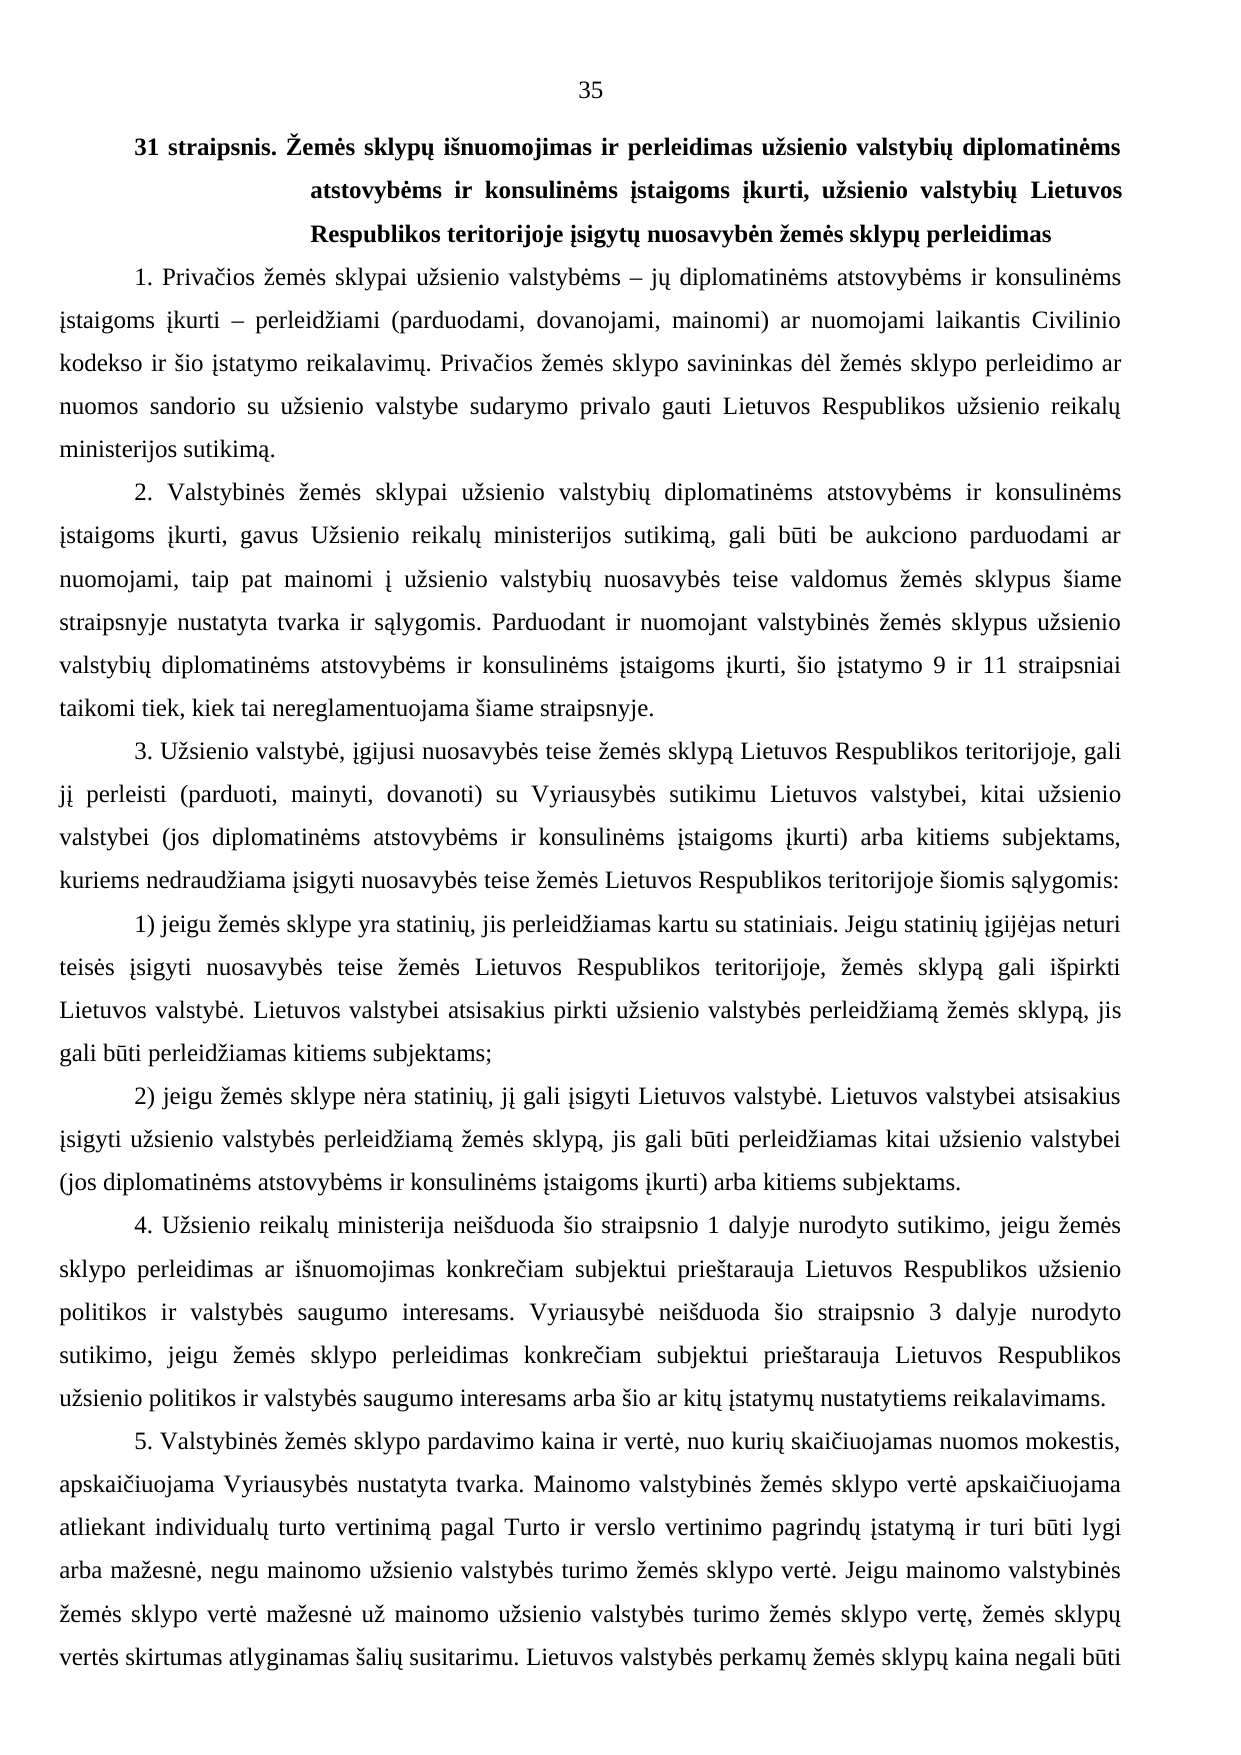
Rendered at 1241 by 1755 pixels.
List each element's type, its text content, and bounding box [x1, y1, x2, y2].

text 5. Valstybinės žemės sklypo pardavimo kaina ir vertė, nuo kurių skaičiuojamas nuomos mokestis, apskaičiuojama Vyriausybės nustatyta tvarka. Mainomo valstybinės žemės sklypo vertė apskaičiuojama atliekant individualų turto vertinimą pagal Turto ir verslo vertinimo pagrindų įstatymą ir turi būti lygi arba mažesnė, negu mainomo užsienio valstybės turimo žemės sklypo vertė. Jeigu mainomo valstybinės žemės sklypo vertė mažesnė už mainomo užsienio valstybės turimo žemės sklypo vertę, žemės sklypų vertės skirtumas atlyginamas šalių susitarimu. Lietuvos valstybės perkamų žemės sklypų kaina negali būti [59, 1426, 1122, 1671]
text 1) jeigu žemės sklype yra statinių, jis perleidžiamas kartu su statiniais. Jeigu statinių įgijėjas neturi teisės įsigyti nuosavybės teise žemės Lietuvos Respublikos teritorijoje, žemės sklypą gali išpirkti Lietuvos valstybė. Lietuvos valstybei atsisakius pirkti užsienio valstybės perleidžiamą žemės sklypą, jis gali būti perleidžiamas kitiems subjektams; [59, 909, 1122, 1067]
text 31 straipsnis. Žemės sklypų išnuomojimas ir perleidimas užsienio valstybių diplomatinėms atstovybėms ir konsulinėms įstaigoms įkurti, užsienio valstybių Lietuvos Respublikos teritorijoje įsigytų nuosavybėn žemės sklypų perleidimas [134, 132, 1122, 247]
text 1. Privačios žemės sklypai užsienio valstybėms – jų diplomatinėms atstovybėms ir konsulinėms įstaigoms įkurti – perleidžiami (parduodami, dovanojami, mainomi) ar nuomojami laikantis Civilinio kodekso ir šio įstatymo reikalavimų. Privačios žemės sklypo savininkas dėl žemės sklypo perleidimo ar nuomos sandorio su užsienio valstybe sudarymo privalo gauti Lietuvos Respublikos užsienio reikalų ministerijos sutikimą. [59, 262, 1122, 463]
text 2. Valstybinės žemės sklypai užsienio valstybių diplomatinėms atstovybėms ir konsulinėms įstaigoms įkurti, gavus Užsienio reikalų ministerijos sutikimą, gali būti be aukciono parduodami ar nuomojami, taip pat mainomi į užsienio valstybių nuosavybės teise valdomus žemės sklypus šiame straipsnyje nustatyta tvarka ir sąlygomis. Parduodant ir nuomojant valstybinės žemės sklypus užsienio valstybių diplomatinėms atstovybėms ir konsulinėms įstaigoms įkurti, šio įstatymo 9 ir 11 straipsniai taikomi tiek, kiek tai nereglamentuojama šiame straipsnyje. [59, 477, 1122, 722]
text 4. Užsienio reikalų ministerija neišduoda šio straipsnio 1 dalyje nurodyto sutikimo, jeigu žemės sklypo perleidimas ar išnuomojimas konkrečiam subjektui prieštarauja Lietuvos Respublikos užsienio politikos ir valstybės saugumo interesams. Vyriausybė neišduoda šio straipsnio 3 dalyje nurodyto sutikimo, jeigu žemės sklypo perleidimas konkrečiam subjektui prieštarauja Lietuvos Respublikos užsienio politikos ir valstybės saugumo interesams arba šio ar kitų įstatymų nustatytiems reikalavimams. [59, 1211, 1122, 1412]
text 2) jeigu žemės sklype nėra statinių, jį gali įsigyti Lietuvos valstybė. Lietuvos valstybei atsisakius įsigyti užsienio valstybės perleidžiamą žemės sklypą, jis gali būti perleidžiamas kitai užsienio valstybei (jos diplomatinėms atstovybėms ir konsulinėms įstaigoms įkurti) arba kitiems subjektams. [59, 1081, 1122, 1196]
text 3. Užsienio valstybė, įgijusi nuosavybės teise žemės sklypą Lietuvos Respublikos teritorijoje, gali jį perleisti (parduoti, mainyti, dovanoti) su Vyriausybės sutikimu Lietuvos valstybei, kitai užsienio valstybei (jos diplomatinėms atstovybėms ir konsulinėms įstaigoms įkurti) arba kitiems subjektams, kuriems nedraudžiama įsigyti nuosavybės teise žemės Lietuvos Respublikos teritorijoje šiomis sąlygomis: [59, 736, 1122, 894]
